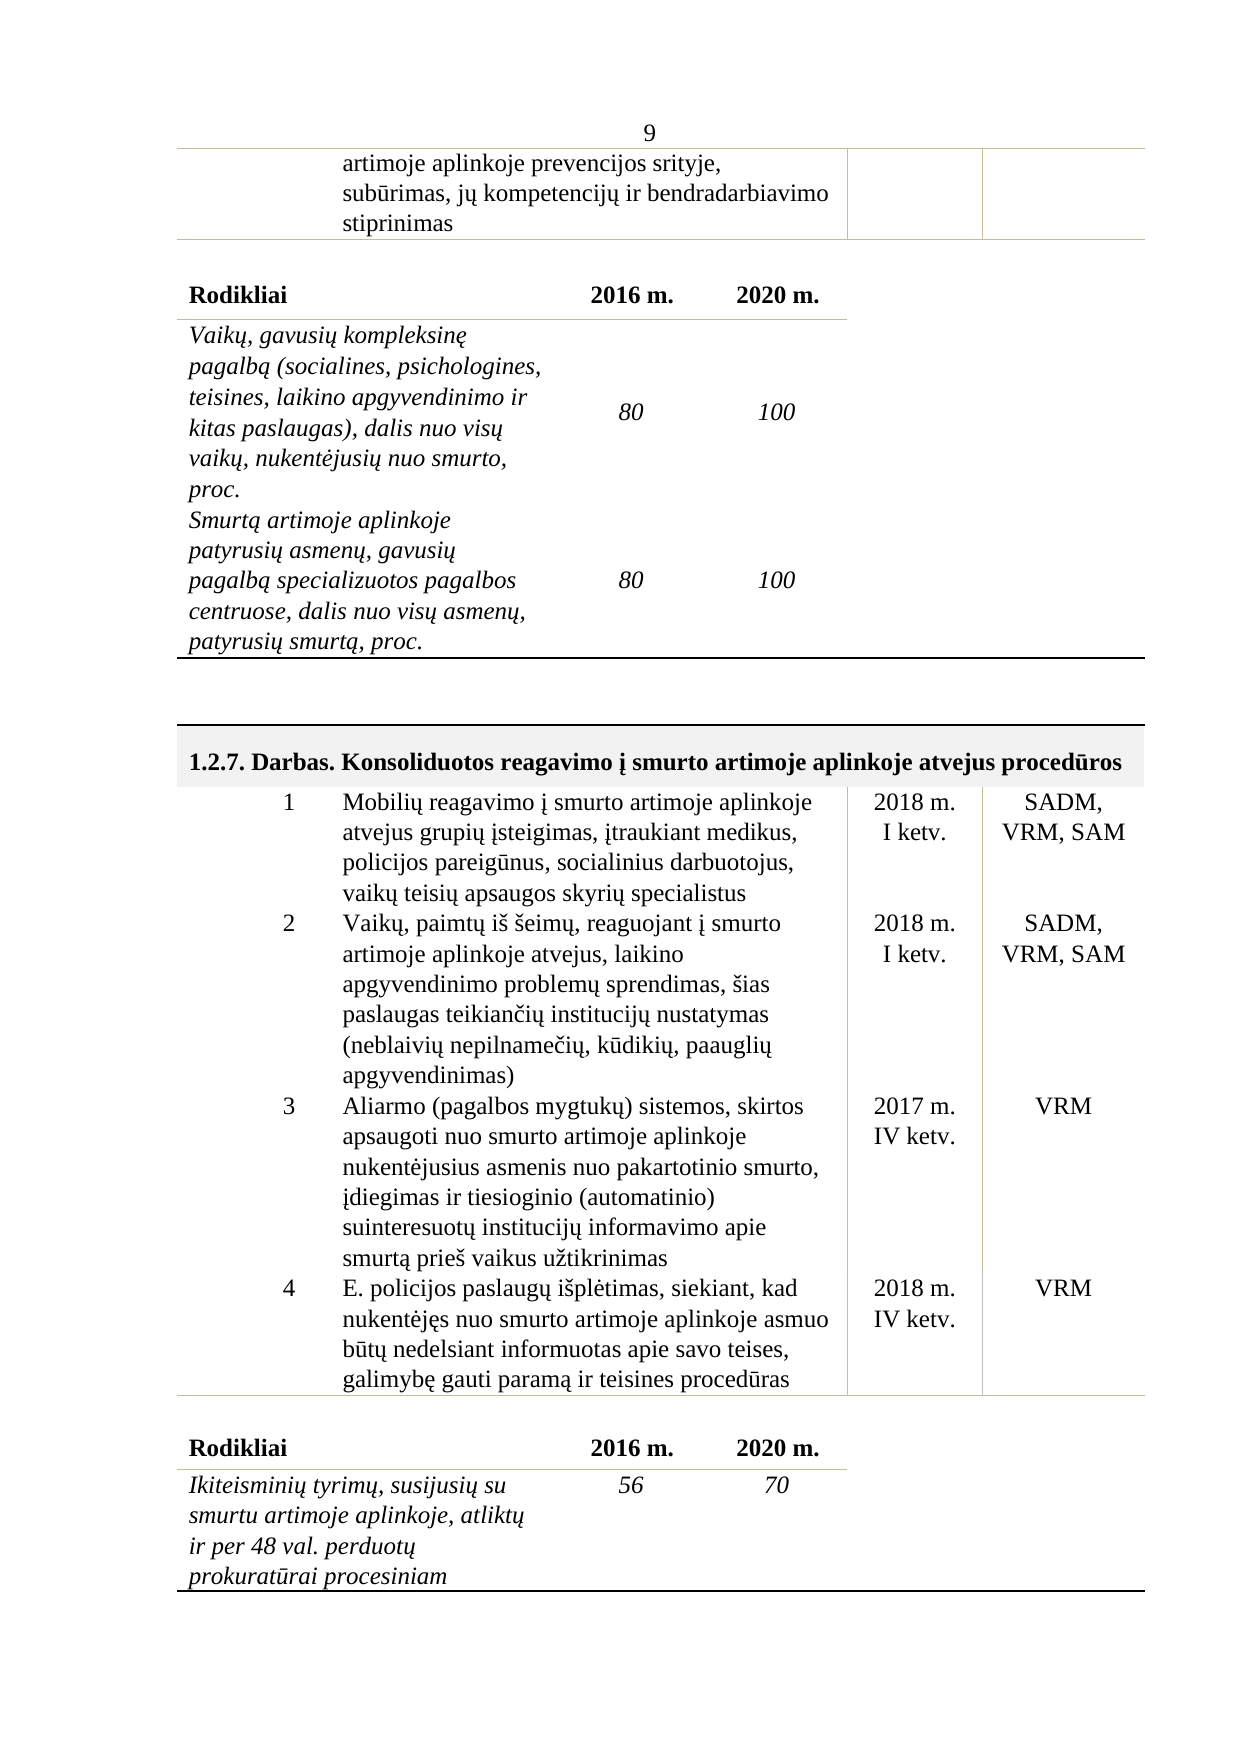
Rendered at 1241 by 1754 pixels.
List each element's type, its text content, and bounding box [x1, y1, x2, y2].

table_cell [982, 1396, 1144, 1428]
table_cell [982, 319, 1144, 505]
table_cell [708, 659, 847, 690]
table_cell 100 [708, 320, 847, 505]
table_cell [247, 659, 331, 690]
table_cell [177, 240, 247, 272]
table_cell Ikiteisminių tyrimų, susijusių su smurtu artimoje aplinkoje, atliktų ir per 48 val. perduotų prokuratūrai procesiniam [177, 1470, 556, 1590]
table_cell [848, 149, 982, 239]
table_cell 2018 m. I ketv. [848, 787, 982, 908]
table_cell VRM [983, 1091, 1144, 1273]
table_cell 2020 m. [708, 1428, 847, 1469]
table_cell 1.2.7. Darbas. Konsoliduotos reagavimo į smurto artimoje aplinkoje atvejus procedūros [177, 726, 1144, 787]
table_cell [423, 1396, 556, 1428]
table_cell VRM [983, 1273, 1144, 1395]
table_cell [177, 787, 247, 908]
table_cell 2017 m. IV ketv. [848, 1091, 982, 1273]
table_cell 80 [556, 505, 708, 657]
table_cell [982, 272, 1144, 319]
table_cell [556, 1396, 708, 1428]
table_cell [177, 690, 247, 724]
table_cell Rodikliai [177, 1428, 331, 1469]
table_cell 2020 m. [708, 272, 847, 319]
table_cell [177, 659, 247, 690]
table_cell Mobilių reagavimo į smurto artimoje aplinkoje atvejus grupių įsteigimas, įtraukiant medikus, policijos pareigūnus, socialinius darbuotojus, vaikų teisių apsaugos skyrių specialistus [331, 787, 847, 908]
table_cell [331, 1428, 423, 1469]
table_cell Smurtą artimoje aplinkoje patyrusių asmenų, gavusių pagalbą specializuotos pagalbos centruose, dalis nuo visų asmenų, patyrusių smurtą, proc. [177, 505, 556, 657]
table_cell [847, 505, 982, 657]
table_cell [847, 659, 982, 690]
table_cell [983, 149, 1144, 239]
table_cell [331, 690, 423, 724]
table_cell [982, 690, 1144, 724]
table_cell SADM, VRM, SAM [983, 787, 1144, 908]
table_cell 1 [247, 787, 331, 908]
table_cell 3 [247, 1091, 331, 1273]
table_cell [556, 659, 708, 690]
table_cell Aliarmo (pagalbos mygtukų) sistemos, skirtos apsaugoti nuo smurto artimoje aplinkoje nukentėjusius asmenis nuo pakartotinio smurto, įdiegimas ir tiesioginio (automatinio) suinteresuotų institucijų informavimo apie smurtą prieš vaikus užtikrinimas [331, 1091, 847, 1273]
table_cell Vaikų, paimtų iš šeimų, reaguojant į smurto artimoje aplinkoje atvejus, laikino apgyvendinimo problemų sprendimas, šias paslaugas teikiančių institucijų nustatymas (neblaivių nepilnamečių, kūdikių, paauglių apgyvendinimas) [331, 908, 847, 1091]
table_cell [423, 690, 556, 724]
table_cell [847, 690, 982, 724]
table_cell [982, 505, 1144, 657]
table_cell SADM, VRM, SAM [983, 908, 1144, 1091]
table_cell 2018 m. I ketv. [848, 908, 982, 1091]
table_cell Vaikų, gavusių kompleksinę pagalbą (socialines, psichologines, teisines, laikino apgyvendinimo ir kitas paslaugas), dalis nuo visų vaikų, nukentėjusių nuo smurto, proc. [177, 320, 556, 505]
table_cell [847, 272, 982, 319]
table_cell [331, 272, 423, 319]
table_cell Rodikliai [177, 272, 331, 319]
table_cell [847, 1428, 982, 1469]
table_cell [982, 240, 1144, 272]
table_cell [331, 1396, 423, 1428]
table_cell [247, 149, 331, 239]
table_cell 70 [708, 1470, 847, 1590]
table_cell [423, 1428, 556, 1469]
table_cell [177, 908, 247, 1091]
table_cell 2 [247, 908, 331, 1091]
table_cell [982, 1469, 1144, 1590]
table_cell 2016 m. [556, 1428, 708, 1469]
table_cell [331, 240, 847, 272]
table_cell [847, 240, 982, 272]
table_cell [847, 319, 982, 505]
table_cell [331, 659, 423, 690]
table_cell [247, 1396, 331, 1428]
table_cell [708, 690, 847, 724]
table_cell [247, 240, 331, 272]
table_cell [847, 1396, 982, 1428]
table_cell artimoje aplinkoje prevencijos srityje, subūrimas, jų kompetencijų ir bendradarbiavimo stiprinimas [331, 149, 847, 239]
table_cell [177, 1091, 247, 1273]
table_cell [177, 149, 247, 239]
table_cell 56 [556, 1470, 708, 1590]
table_cell [423, 272, 556, 319]
table_cell 2018 m. IV ketv. [848, 1273, 982, 1395]
table_cell [982, 1428, 1144, 1469]
table_cell 80 [556, 320, 708, 505]
table_cell [177, 1273, 247, 1395]
table_cell 100 [708, 505, 847, 657]
table_cell E. policijos paslaugų išplėtimas, siekiant, kad nukentėjęs nuo smurto artimoje aplinkoje asmuo būtų nedelsiant informuotas apie savo teises, galimybę gauti paramą ir teisines procedūras [331, 1273, 847, 1395]
table_cell [556, 690, 708, 724]
table_cell [177, 1396, 247, 1428]
table_cell [847, 1469, 982, 1590]
table_cell [247, 690, 331, 724]
table_cell [708, 1396, 847, 1428]
table_cell [423, 659, 556, 690]
table_cell [982, 659, 1144, 690]
table_cell 4 [247, 1273, 331, 1395]
table_cell 2016 m. [556, 272, 708, 319]
